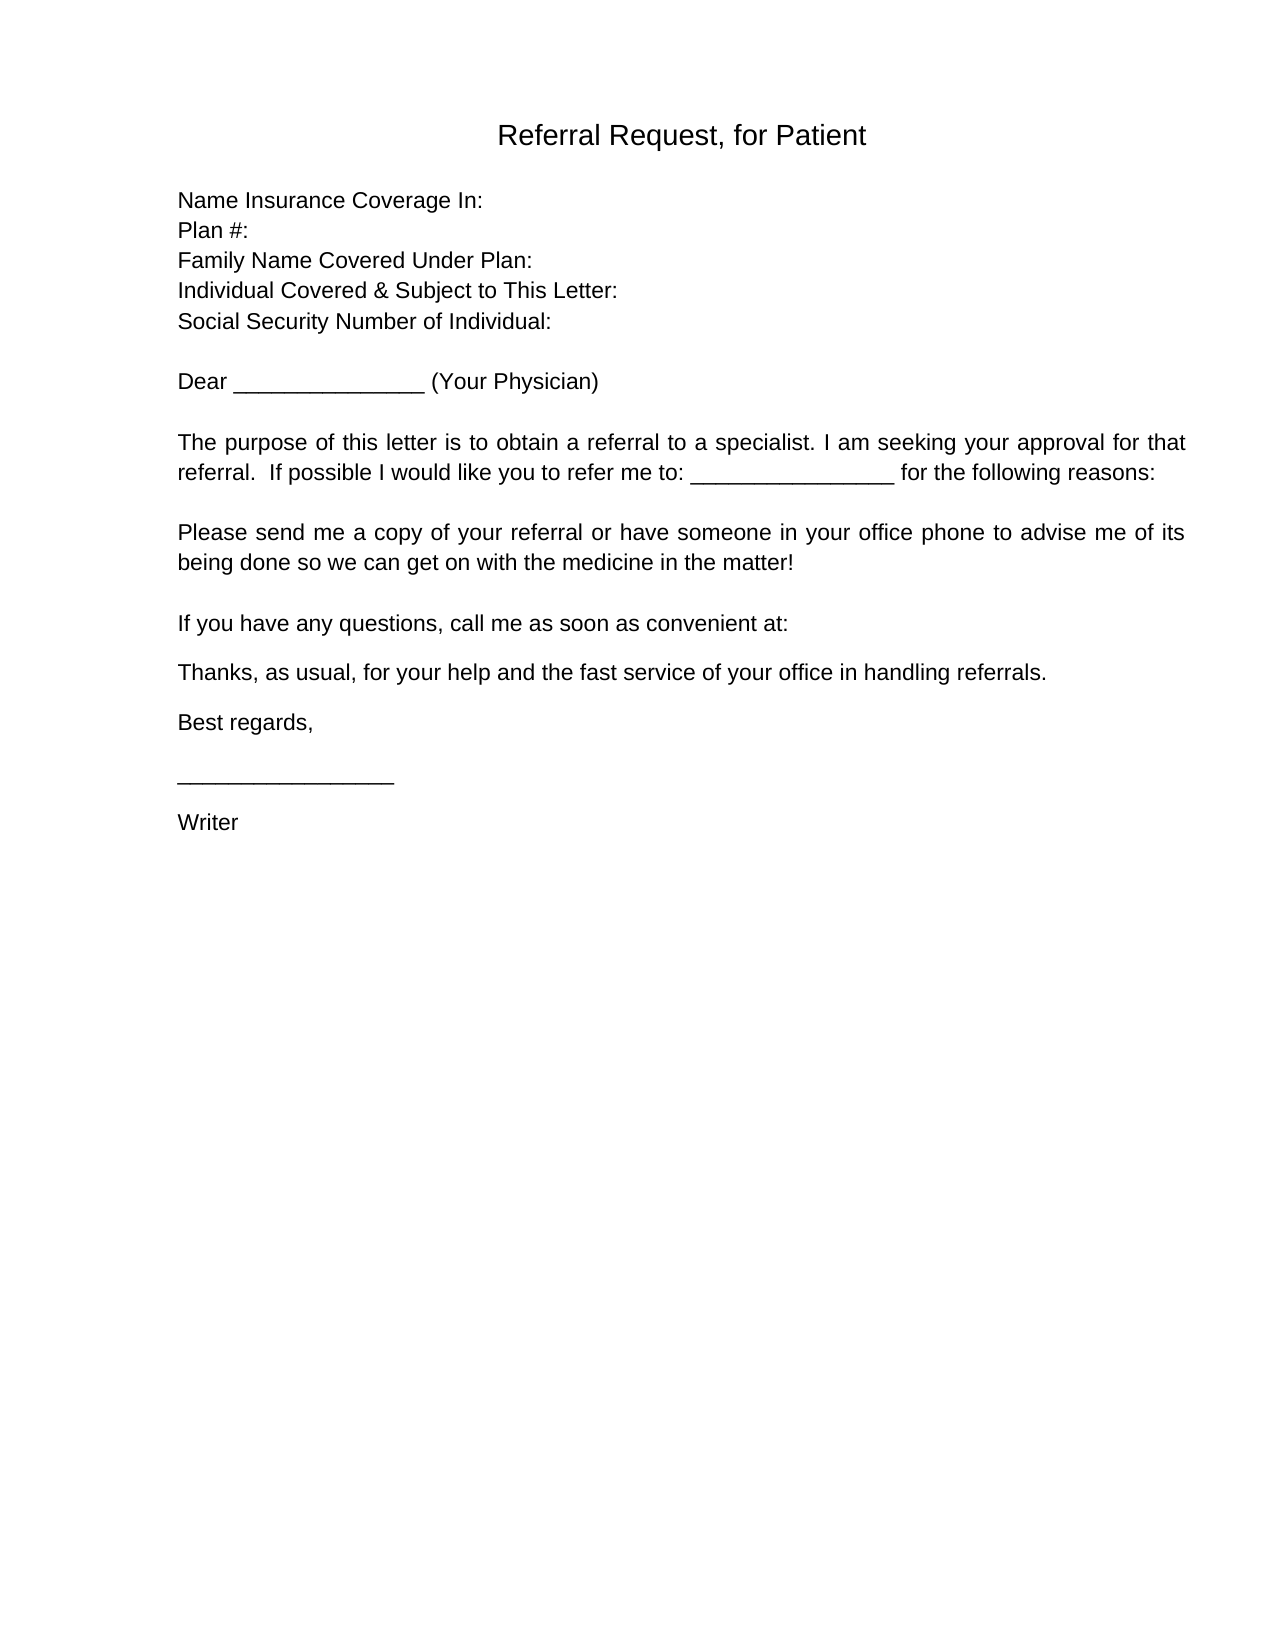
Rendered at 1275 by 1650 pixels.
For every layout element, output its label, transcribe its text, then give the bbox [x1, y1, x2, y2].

text Name Insurance Coverage In: [177, 187, 1186, 213]
text If you have any questions, call me as soon as convenient at: [177, 610, 1186, 636]
text Thanks, as usual, for your help and the fast service of your office in handling referrals. [177, 640, 1186, 690]
text The purpose of this letter is to obtain a referral to a specialist. I am seeking your approval for that referral. If possible I would like you to refer me to: ________________ for the following reasons: [177, 428, 1186, 485]
text Individual Covered & Subject to This Letter: [177, 277, 1186, 304]
text Plan #: [177, 217, 1186, 243]
text Writer [177, 790, 1186, 840]
text Please send me a copy of your referral or have someone in your office phone to advise me of its being done so we can get on with the medicine in the matter! [177, 519, 1186, 576]
text Family Name Covered Under Plan: [177, 247, 1186, 273]
text Best regards, [177, 690, 1186, 740]
text Social Security Number of Individual: [177, 308, 1186, 334]
text _________________ [177, 740, 1186, 790]
text Referral Request, for Patient [177, 118, 1186, 152]
text Dear _______________ (Your Physician) [177, 368, 1186, 394]
